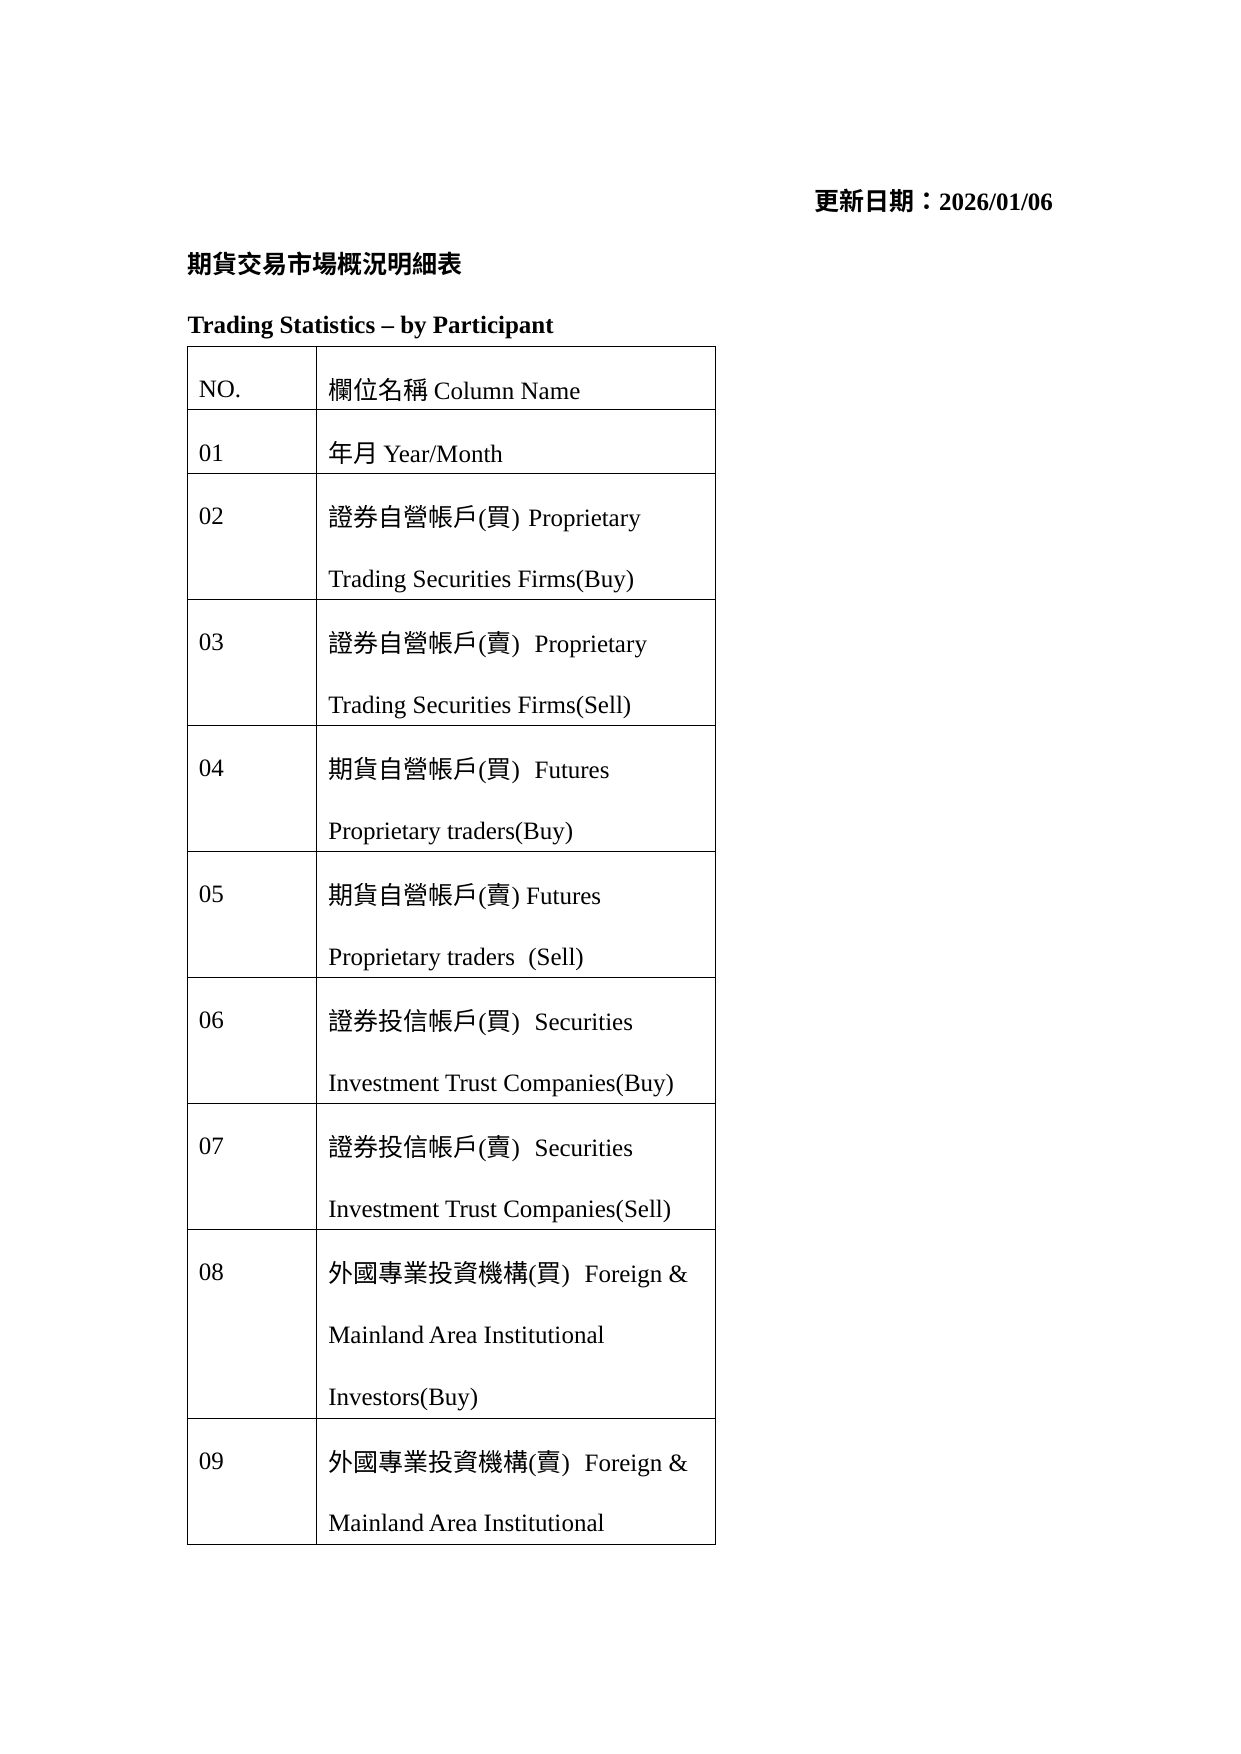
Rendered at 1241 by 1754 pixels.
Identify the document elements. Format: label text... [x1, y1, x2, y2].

table_cell 證券投信帳戶(賣) Securities Investment Trust Companies(Sell) [317, 1104, 715, 1229]
text 更新日期：2026/01/06 [187, 158, 1053, 221]
table_cell 09 [188, 1419, 316, 1544]
table_cell 03 [188, 600, 316, 725]
table_cell 期貨自營帳戶(賣) Futures Proprietary traders (Sell) [317, 852, 715, 977]
table_cell 08 [188, 1230, 316, 1418]
table_cell 期貨自營帳戶(買) Futures Proprietary traders(Buy) [317, 726, 715, 851]
table_cell 04 [188, 726, 316, 851]
table_cell 外國專業投資機構(買) Foreign & Mainland Area Institutional Investors(Buy) [317, 1230, 715, 1418]
table_cell 07 [188, 1104, 316, 1229]
table_cell 06 [188, 978, 316, 1103]
table_cell 證券自營帳戶(賣) Proprietary Trading Securities Firms(Sell) [317, 600, 715, 725]
text 期貨交易市場概況明細表 [187, 221, 1053, 283]
table_header NO. [188, 347, 316, 409]
table_cell 02 [188, 474, 316, 599]
table_cell 05 [188, 852, 316, 977]
table_header 欄位名稱 Column Name [317, 347, 715, 409]
table_cell 證券投信帳戶(買) Securities Investment Trust Companies(Buy) [317, 978, 715, 1103]
table_cell 01 [188, 410, 316, 473]
table_cell 證券自營帳戶(買) Proprietary Trading Securities Firms(Buy) [317, 474, 715, 599]
table_cell 外國專業投資機構(賣) Foreign & Mainland Area Institutional [317, 1419, 715, 1544]
table_cell 年月Year/Month [317, 410, 715, 473]
text Trading Statistics – by Participant [187, 283, 1053, 346]
